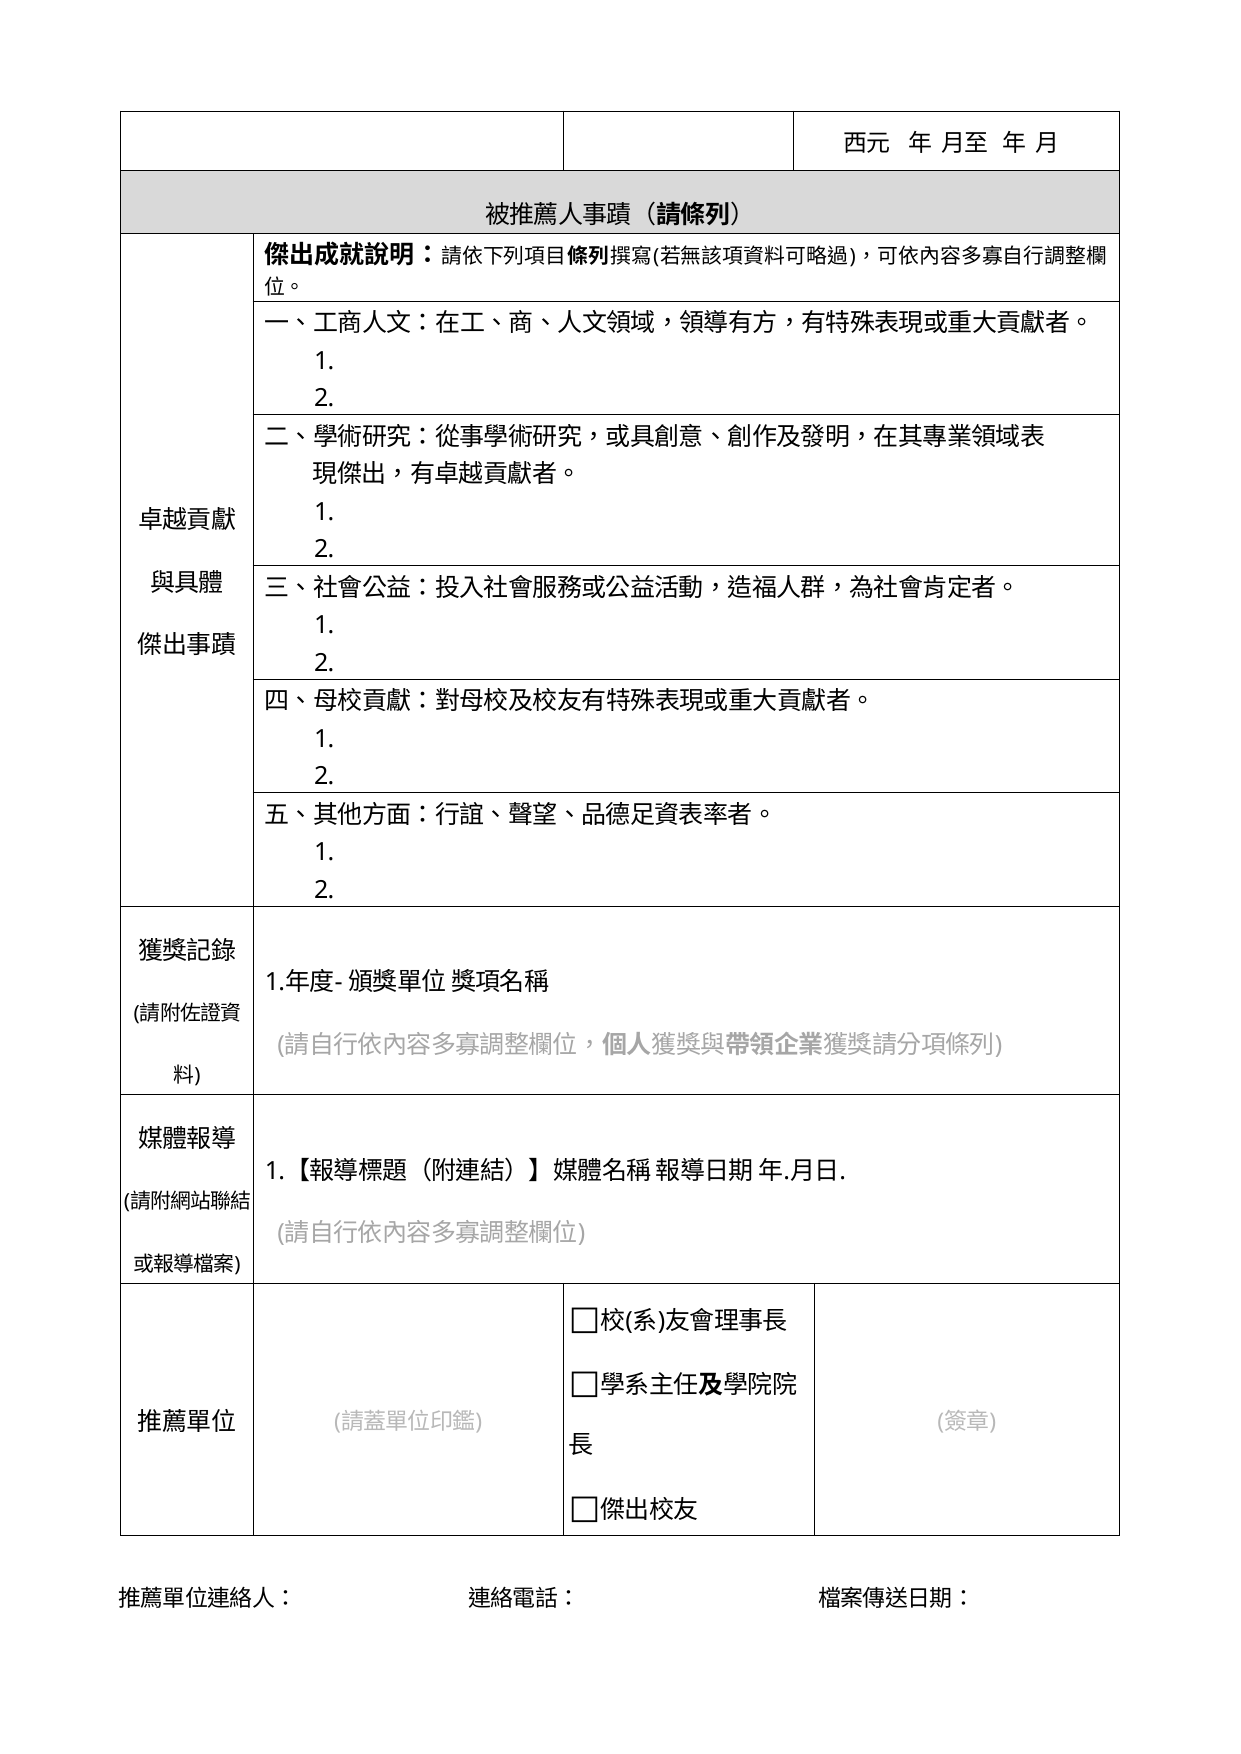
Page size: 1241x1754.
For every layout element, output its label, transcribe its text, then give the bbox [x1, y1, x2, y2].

table_cell 1.年度- 頒獎單位 獎項名稱 (請自行依內容多寡調整欄位，個人獲獎與帶領企業獲獎請分項條列) [254, 907, 1119, 1094]
table_cell 四、母校貢獻：對母校及校友有特殊表現或重大貢獻者。 1. 2. [254, 680, 1119, 792]
table_cell 三、社會公益：投入社會服務或公益活動，造福人群，為社會肯定者。 1. 2. [254, 566, 1119, 679]
table_cell 一、工商人文：在工、商、人文領域，領導有方，有特殊表現或重大貢獻者。 1. 2. [254, 302, 1119, 414]
text 推薦單位連絡人： 連絡電話： 檔案傳送日期： [118, 1554, 1122, 1617]
table_cell □校(系)友會理事長 □學系主任及學院院長 □傑出校友 [564, 1284, 814, 1535]
table_cell [564, 112, 793, 169]
table_cell 五、其他方面：行誼、聲望、品德足資表率者。 1. 2. [254, 793, 1119, 906]
table_cell (請蓋單位印鑑) [254, 1284, 563, 1535]
table_cell 二、學術研究：從事學術研究，或具創意、創作及發明，在其專業領域表現傑出，有卓越貢獻者。 1. 2. [254, 415, 1119, 565]
table_cell 獲獎記錄 (請附佐證資料) [121, 907, 253, 1094]
table_cell 1.【報導標題（附連結）】媒體名稱 報導日期 年.月日. (請自行依內容多寡調整欄位) [254, 1095, 1119, 1283]
table_cell 西元 年 月至 年 月 [794, 112, 1119, 169]
table_cell (簽章) [815, 1284, 1119, 1535]
table_cell 媒體報導 (請附網站聯結或報導檔案) [121, 1095, 253, 1283]
table_cell 推薦單位 [121, 1284, 253, 1535]
table_cell 傑出成就說明：請依下列項目條列撰寫(若無該項資料可略過)，可依內容多寡自行調整欄位。 [254, 234, 1119, 301]
table_cell 被推薦人事蹟（請條列） [121, 171, 1119, 233]
table_cell [121, 112, 563, 169]
table_cell 卓越貢獻與具體 傑出事蹟 [121, 234, 253, 906]
